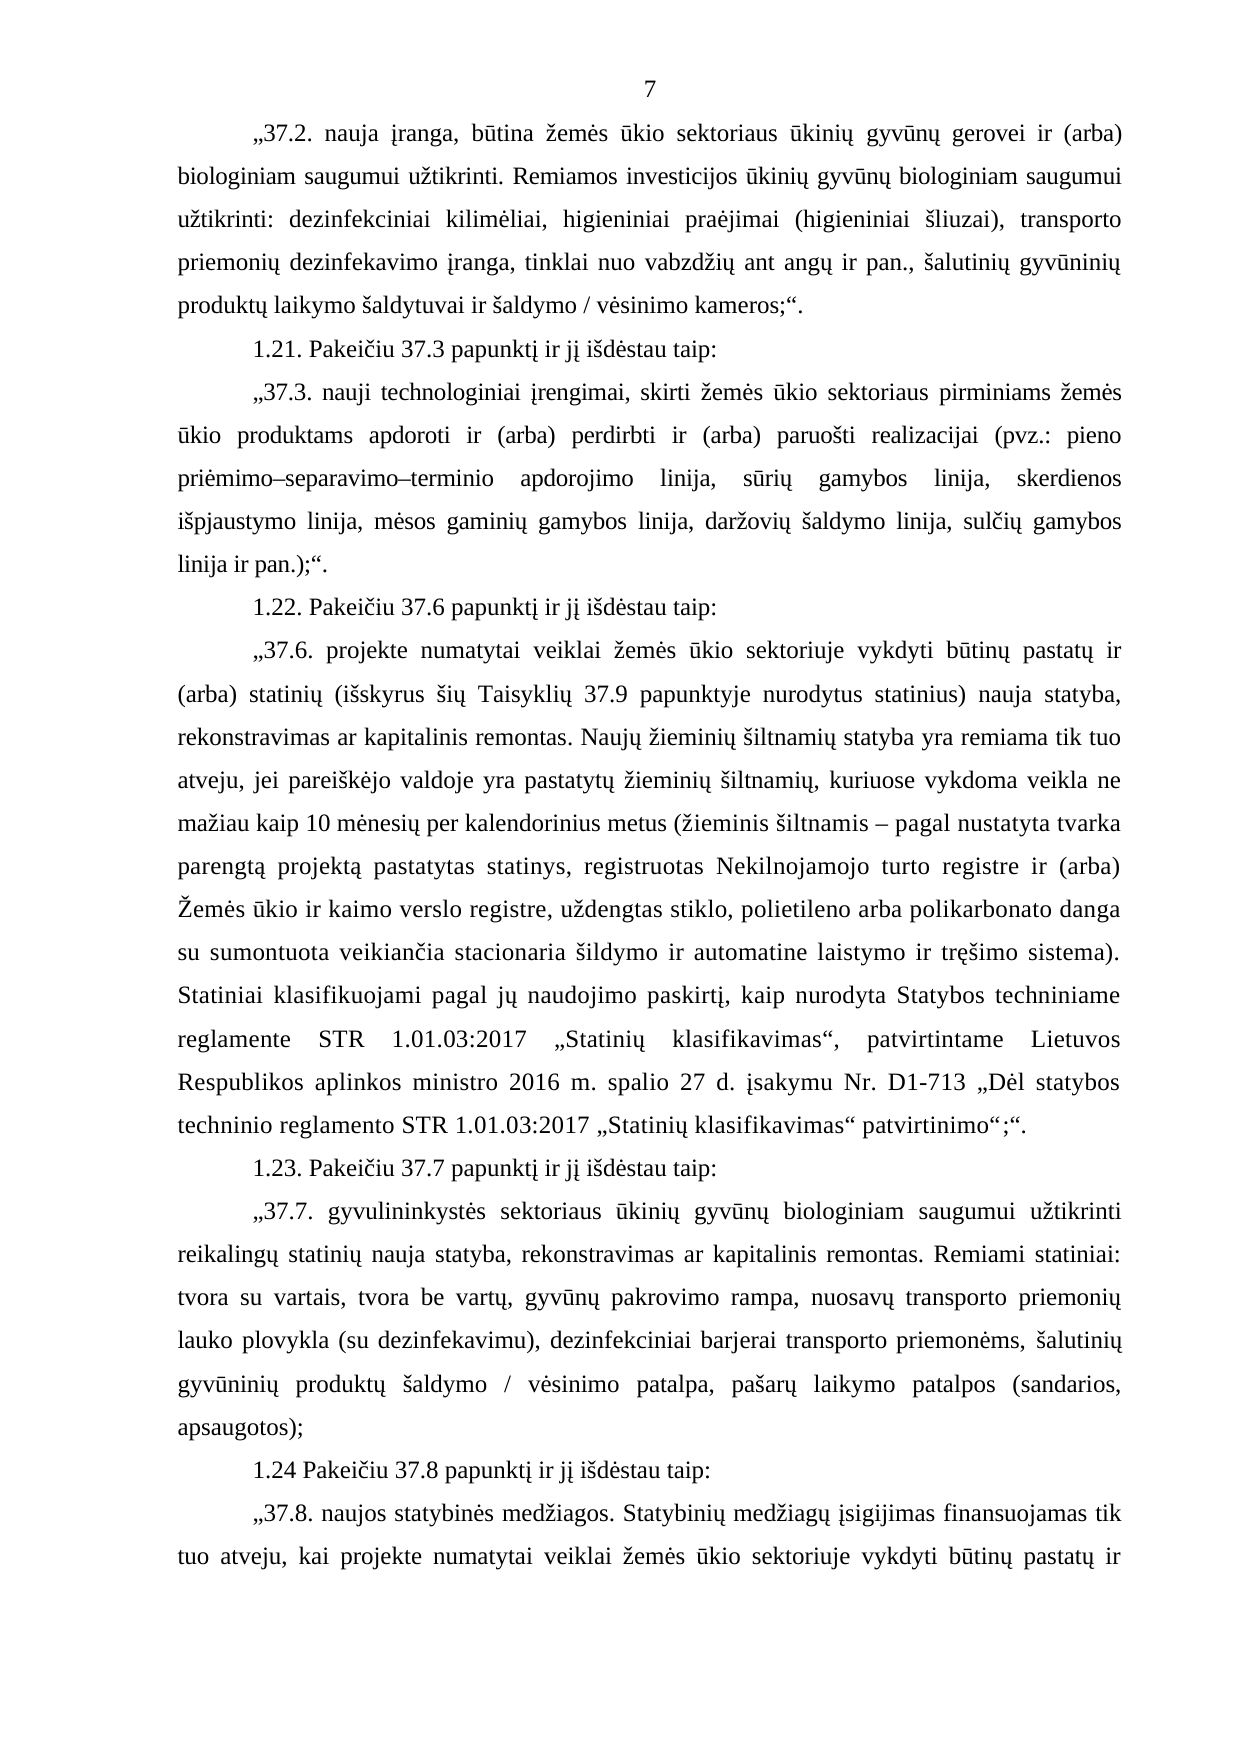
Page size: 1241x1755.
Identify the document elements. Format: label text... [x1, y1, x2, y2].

text „37.6. projekte numatytai veiklai žemės ūkio sektoriuje vykdyti būtinų pastatų ir (arba) statinių (išskyrus šių Taisyklių 37.9 papunktyje nurodytus statinius) nauja statyba, rekonstravimas ar kapitalinis remontas. Naujų žieminių šiltnamių statyba yra remiama tik tuo atveju, jei pareiškėjo valdoje yra pastatytų žieminių šiltnamių, kuriuose vykdoma veikla ne mažiau kaip 10 mėnesių per kalendorinius metus (žieminis šiltnamis – pagal nustatyta tvarka parengtą projektą pastatytas statinys, registruotas Nekilnojamojo turto registre ir (arba) Žemės ūkio ir kaimo verslo registre, uždengtas stiklo, polietileno arba polikarbonato danga su sumontuota veikiančia stacionaria šildymo ir automatine laistymo ir tręšimo sistema). Statiniai klasifikuojami pagal jų naudojimo paskirtį, kaip nurodyta Statybos techniniame reglamente STR 1.01.03:2017 „Statinių klasifikavimas“, patvirtintame Lietuvos Respublikos aplinkos ministro 2016 m. spalio 27 d. įsakymu Nr. D1-713 „Dėl statybos techninio reglamento STR 1.01.03:2017 „Statinių klasifikavimas“ patvirtinimo“;“. [177, 636, 1122, 1139]
text 1.22. Pakeičiu 37.6 papunktį ir jį išdėstau taip: [177, 592, 1122, 621]
text „37.3. nauji technologiniai įrengimai, skirti žemės ūkio sektoriaus pirminiams žemės ūkio produktams apdoroti ir (arba) perdirbti ir (arba) paruošti realizacijai (pvz.: pieno priėmimo–separavimo–terminio apdorojimo linija, sūrių gamybos linija, skerdienos išpjaustymo linija, mėsos gaminių gamybos linija, daržovių šaldymo linija, sulčių gamybos linija ir pan.);“. [177, 377, 1122, 578]
text 1.24 Pakeičiu 37.8 papunktį ir jį išdėstau taip: [177, 1455, 1122, 1484]
text „37.2. nauja įranga, būtina žemės ūkio sektoriaus ūkinių gyvūnų gerovei ir (arba) biologiniam saugumui užtikrinti. Remiamos investicijos ūkinių gyvūnų biologiniam saugumui užtikrinti: dezinfekciniai kilimėliai, higieniniai praėjimai (higieniniai šliuzai), transporto priemonių dezinfekavimo įranga, tinklai nuo vabzdžių ant angų ir pan., šalutinių gyvūninių produktų laikymo šaldytuvai ir šaldymo / vėsinimo kameros;“. [177, 118, 1122, 319]
text „37.8. naujos statybinės medžiagos. Statybinių medžiagų įsigijimas finansuojamas tik tuo atveju, kai projekte numatytai veiklai žemės ūkio sektoriuje vykdyti būtinų pastatų ir [177, 1498, 1122, 1570]
text 1.23. Pakeičiu 37.7 papunktį ir jį išdėstau taip: [177, 1153, 1122, 1182]
text „37.7. gyvulininkystės sektoriaus ūkinių gyvūnų biologiniam saugumui užtikrinti reikalingų statinių nauja statyba, rekonstravimas ar kapitalinis remontas. Remiami statiniai: tvora su vartais, tvora be vartų, gyvūnų pakrovimo rampa, nuosavų transporto priemonių lauko plovykla (su dezinfekavimu), dezinfekciniai barjerai transporto priemonėms, šalutinių gyvūninių produktų šaldymo / vėsinimo patalpa, pašarų laikymo patalpos (sandarios, apsaugotos); [177, 1196, 1122, 1441]
text 1.21. Pakeičiu 37.3 papunktį ir jį išdėstau taip: [177, 334, 1122, 362]
